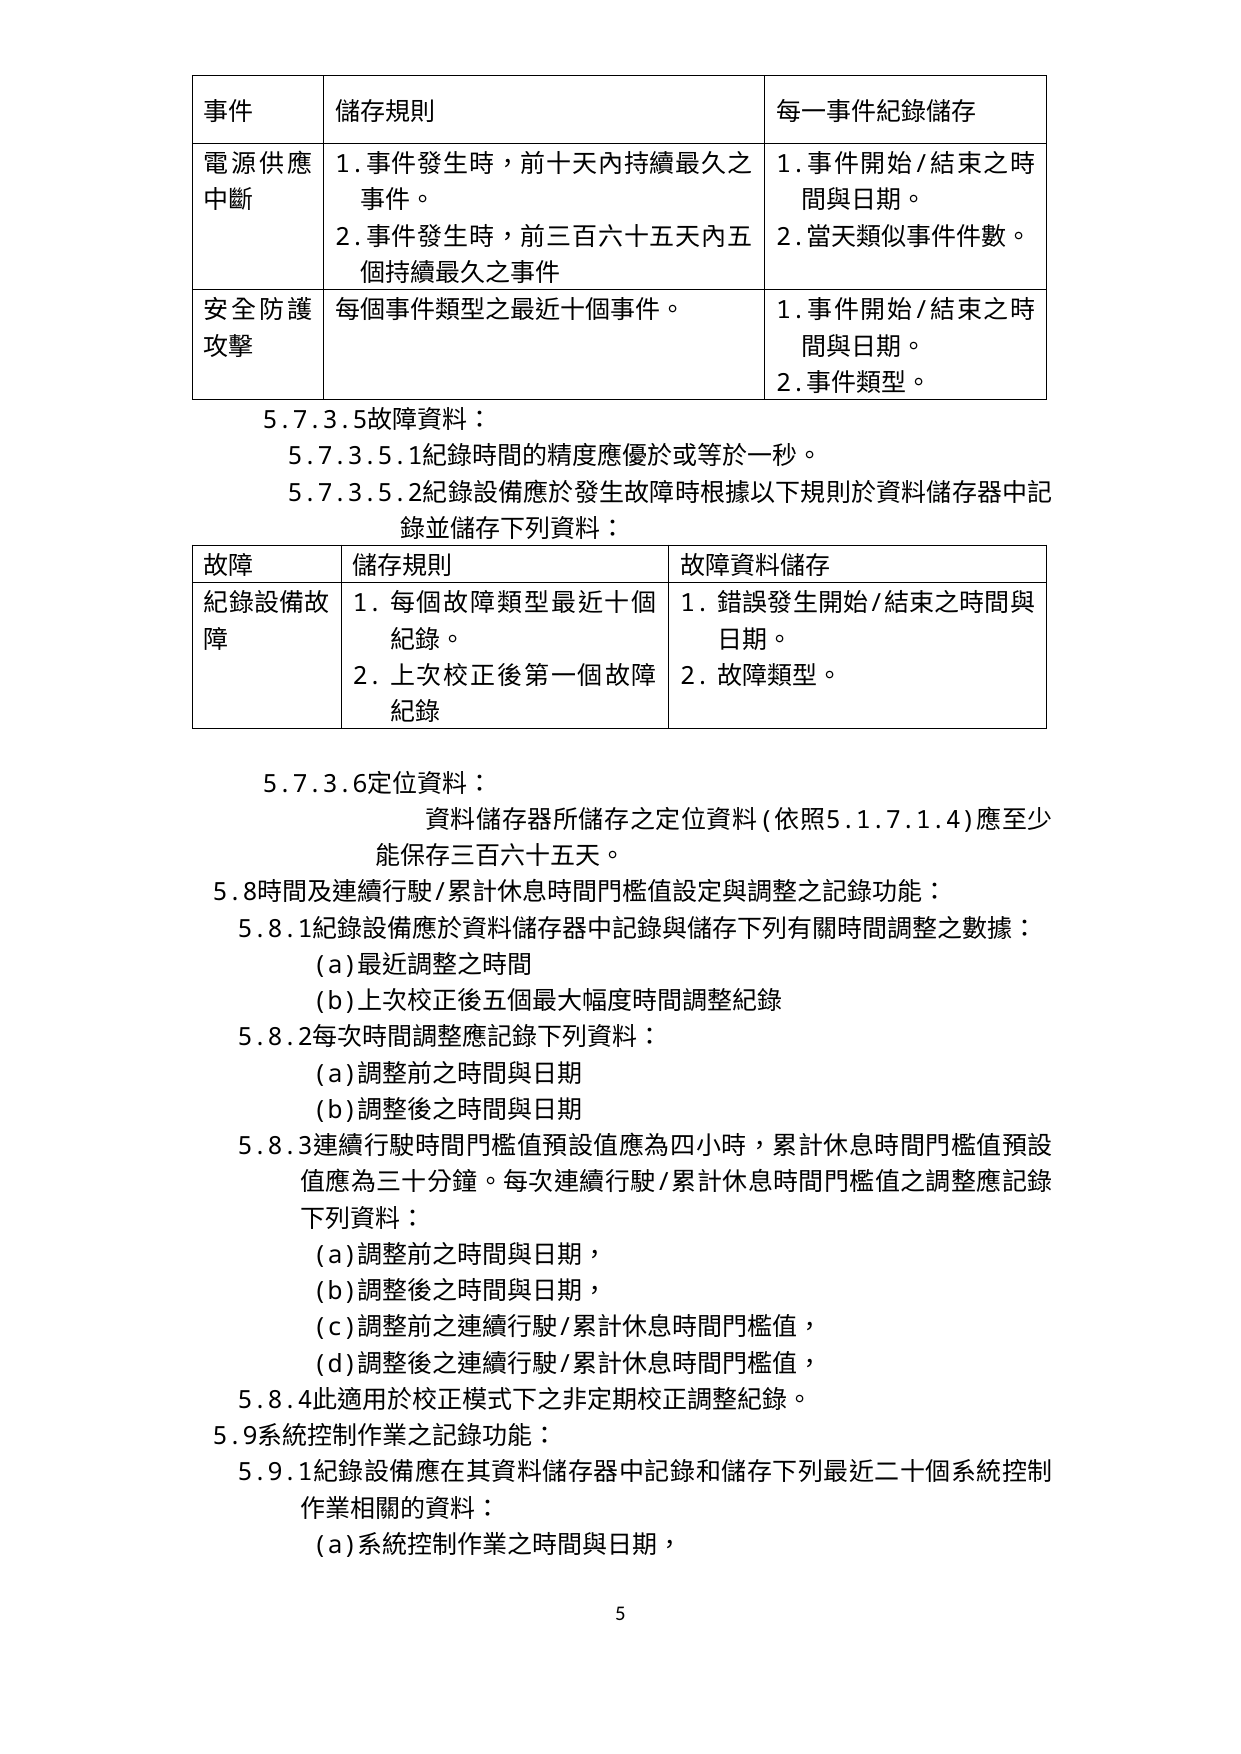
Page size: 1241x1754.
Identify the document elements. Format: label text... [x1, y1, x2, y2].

table_header 儲存規則 [342, 546, 668, 582]
text (b)上次校正後五個最大幅度時間調整紀錄 [312, 981, 1053, 1017]
text 5.9系統控制作業之記錄功能： [212, 1416, 1053, 1452]
text 5.7.3.5.1紀錄時間的精度應優於或等於一秒。 [287, 436, 1053, 472]
text 5.7.3.5故障資料： [262, 399, 1053, 436]
table_cell 電源供應中斷 [193, 144, 323, 289]
table_header 事件 [193, 76, 323, 143]
table_cell 1.事件發生時，前十天內持續最久之事件。 2.事件發生時，前三百六十五天內五個持續最久之事件 [324, 144, 764, 289]
text (b)調整後之時間與日期 [312, 1089, 1053, 1126]
table_cell 錯誤發生開始/結束之時間與日期。 故障類型。 [669, 583, 1046, 728]
text (a)調整前之時間與日期 [312, 1053, 1053, 1089]
text (a)最近調整之時間 [312, 944, 1053, 981]
text 5.8.1紀錄設備應於資料儲存器中記錄與儲存下列有關時間調整之數據： [237, 908, 1053, 944]
text 5.7.3.6定位資料： [262, 763, 1053, 799]
table_cell 每個故障類型最近十個紀錄。 上次校正後第一個故障紀錄 [342, 583, 668, 728]
text 資料儲存器所儲存之定位資料(依照5.1.7.1.4)應至少能保存三百六十五天。 [375, 799, 1053, 872]
text (a)調整前之時間與日期， [312, 1234, 1053, 1271]
table_cell 1.事件開始/結束之時間與日期。 2.事件類型。 [765, 290, 1046, 398]
text 5.8.4此適用於校正模式下之非定期校正調整紀錄。 [237, 1379, 1053, 1416]
text 5.8時間及連續行駛/累計休息時間門檻值設定與調整之記錄功能： [212, 872, 1053, 908]
text 5.8.2每次時間調整應記錄下列資料： [237, 1017, 1053, 1053]
table_cell 安全防護攻擊 [193, 290, 323, 398]
text 5.7.3.5.2紀錄設備應於發生故障時根據以下規則於資料儲存器中記錄並儲存下列資料： [287, 472, 1053, 544]
table_cell 1.事件開始/結束之時間與日期。 2.當天類似事件件數。 [765, 144, 1046, 289]
text (b)調整後之時間與日期， [312, 1271, 1053, 1307]
text 5.8.3連續行駛時間門檻值預設值應為四小時，累計休息時間門檻值預設值應為三十分鐘。每次連續行駛/累計休息時間門檻值之調整應記錄下列資料： [237, 1126, 1053, 1234]
table_cell 每個事件類型之最近十個事件。 [324, 290, 764, 398]
table_header 故障 [193, 546, 341, 582]
text (a)系統控制作業之時間與日期， [312, 1524, 1053, 1561]
table_header 每一事件紀錄儲存 [765, 76, 1046, 143]
text (d)調整後之連續行駛/累計休息時間門檻值， [312, 1343, 1053, 1379]
table_cell 紀錄設備故障 [193, 583, 341, 728]
table_header 儲存規則 [324, 76, 764, 143]
text (c)調整前之連續行駛/累計休息時間門檻值， [312, 1307, 1053, 1343]
text 5.9.1紀錄設備應在其資料儲存器中記錄和儲存下列最近二十個系統控制作業相關的資料： [237, 1452, 1053, 1524]
table_header 故障資料儲存 [669, 546, 1046, 582]
